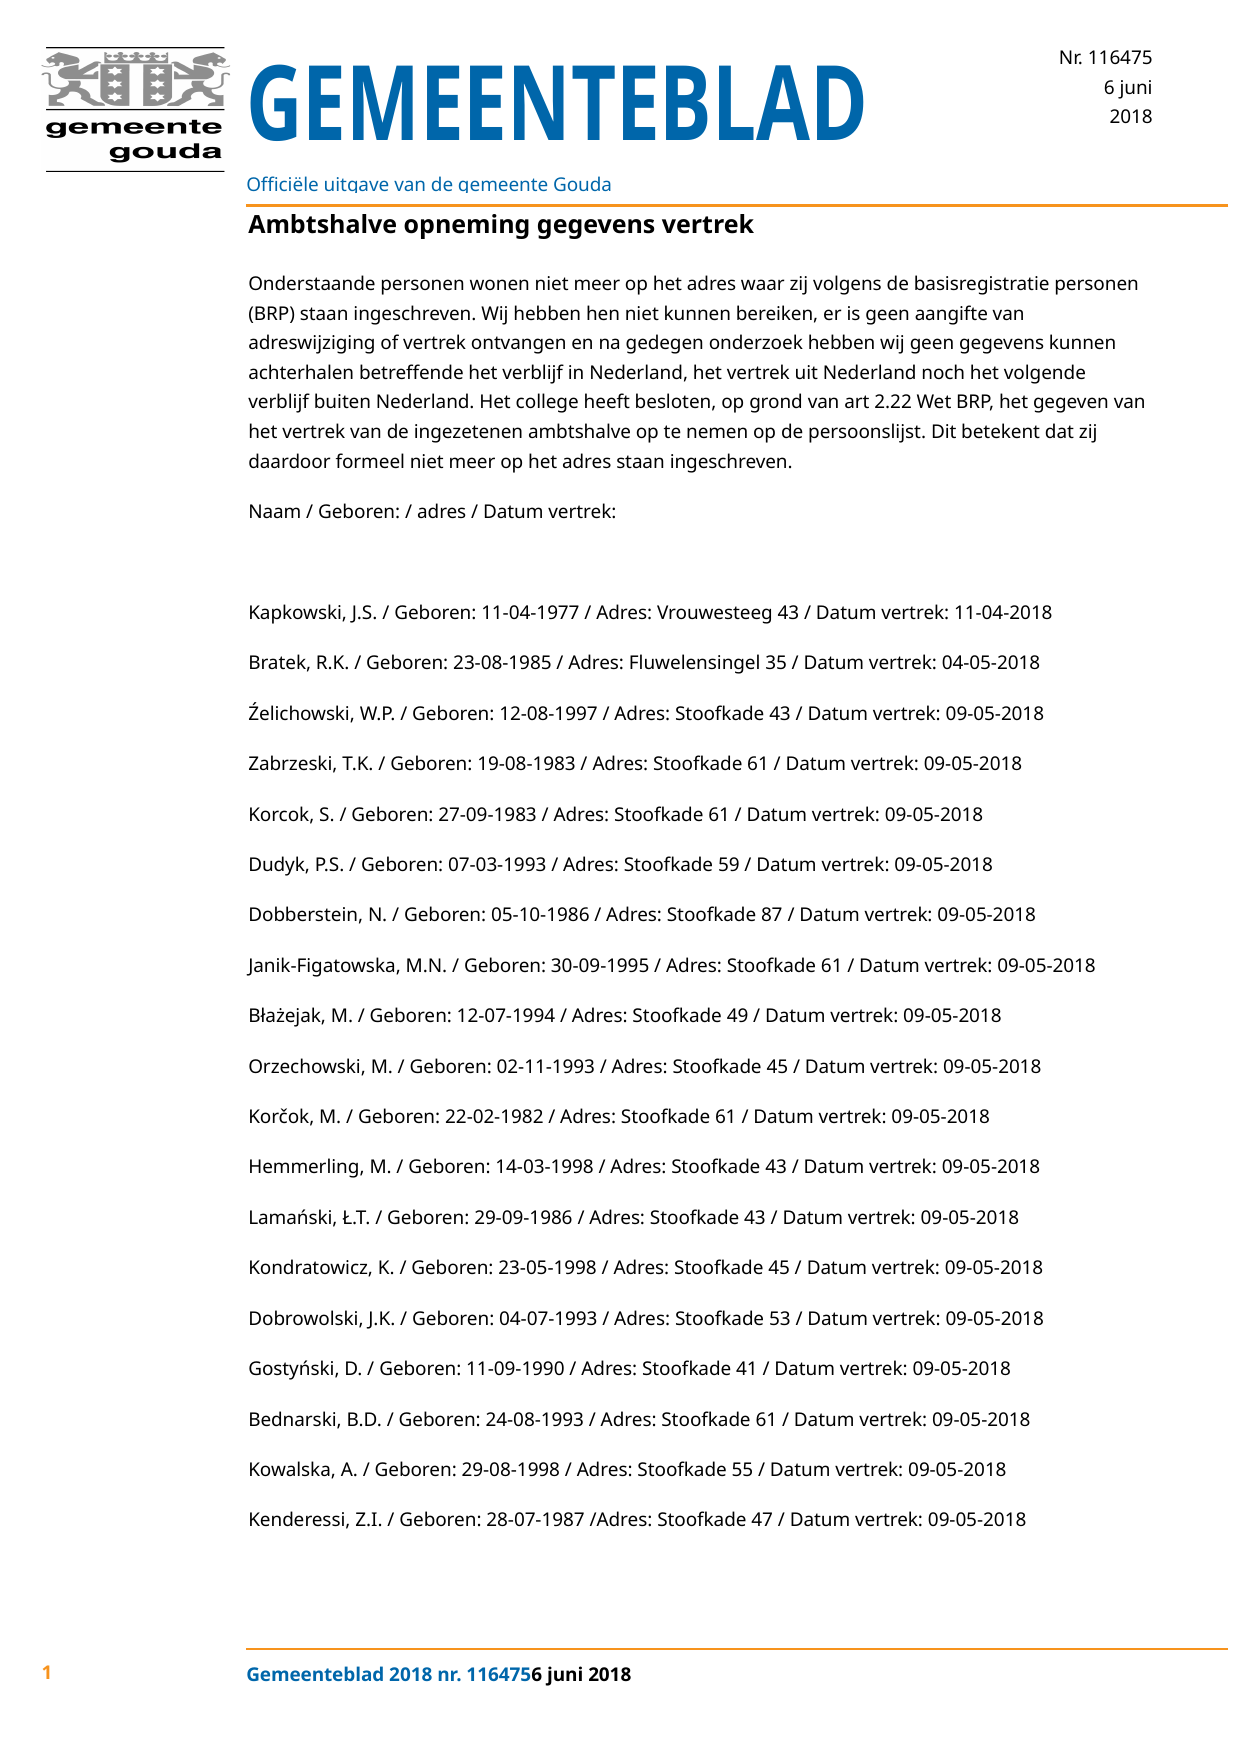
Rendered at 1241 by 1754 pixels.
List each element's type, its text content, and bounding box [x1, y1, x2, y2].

text Hemmerling, M. / Geboren: 14-03-1998 / Adres: Stoofkade 43 / Datum vertrek: 09-05-2018 [248, 1154, 1152, 1179]
text Kapkowski, J.S. / Geboren: 11-04-1977 / Adres: Vrouwesteeg 43 / Datum vertrek: 11-04-2018 [248, 599, 1152, 625]
picture [41, 47, 231, 172]
text Onderstaande personen wonen niet meer op het adres waar zij volgens de basisregistratie personen (BRP) staan ingeschreven. Wij hebben hen niet kunnen bereiken, er is geen aangifte van adreswijziging of vertrek ontvangen en na gedegen onderzoek hebben wij geen gegevens kunnen achterhalen betreffende het verblijf in Nederland, het vertrek uit Nederland noch het volgende verblijf buiten Nederland. Het college heeft besloten, op grond van art 2.22 Wet BRP, het gegeven van het vertrek van de ingezetenen ambtshalve op te nemen op de persoonslijst. Dit betekent dat zij daardoor formeel niet meer op het adres staan ingeschreven. [248, 270, 1152, 473]
text Korčok, M. / Geboren: 22-02-1982 / Adres: Stoofkade 61 / Datum vertrek: 09-05-2018 [248, 1103, 1152, 1129]
text Kowalska, A. / Geboren: 29-08-1998 / Adres: Stoofkade 55 / Datum vertrek: 09-05-2018 [248, 1456, 1152, 1482]
text Janik-Figatowska, M.N. / Geboren: 30-09-1995 / Adres: Stoofkade 61 / Datum vertrek: 09-05-2018 [248, 952, 1152, 978]
text Błażejak, M. / Geboren: 12-07-1994 / Adres: Stoofkade 49 / Datum vertrek: 09-05-2018 [248, 1002, 1152, 1028]
text Kondratowicz, K. / Geboren: 23-05-1998 / Adres: Stoofkade 45 / Datum vertrek: 09-05-2018 [248, 1254, 1152, 1280]
text Bednarski, B.D. / Geboren: 24-08-1993 / Adres: Stoofkade 61 / Datum vertrek: 09-05-2018 [248, 1406, 1152, 1431]
text Bratek, R.K. / Geboren: 23-08-1985 / Adres: Fluwelensingel 35 / Datum vertrek: 04-05-2018 [248, 649, 1152, 675]
text Zabrzeski, T.K. / Geboren: 19-08-1983 / Adres: Stoofkade 61 / Datum vertrek: 09-05-2018 [248, 750, 1152, 776]
text Orzechowski, M. / Geboren: 02-11-1993 / Adres: Stoofkade 45 / Datum vertrek: 09-05-2018 [248, 1053, 1152, 1078]
text Lamański, Ł.T. / Geboren: 29-09-1986 / Adres: Stoofkade 43 / Datum vertrek: 09-05-2018 [248, 1204, 1152, 1230]
text Gostyński, D. / Geboren: 11-09-1990 / Adres: Stoofkade 41 / Datum vertrek: 09-05-2018 [248, 1355, 1152, 1381]
text Ambtshalve opneming gegevens vertrek [248, 207, 1152, 241]
text Naam / Geboren: / adres / Datum vertrek: [248, 498, 1152, 524]
text Dudyk, P.S. / Geboren: 07-03-1993 / Adres: Stoofkade 59 / Datum vertrek: 09-05-2018 [248, 851, 1152, 877]
text Źelichowski, W.P. / Geboren: 12-08-1997 / Adres: Stoofkade 43 / Datum vertrek: 09-05-2018 [248, 700, 1152, 726]
text Dobberstein, N. / Geboren: 05-10-1986 / Adres: Stoofkade 87 / Datum vertrek: 09-05-2018 [248, 902, 1152, 927]
text Kenderessi, Z.I. / Geboren: 28-07-1987 /Adres: Stoofkade 47 / Datum vertrek: 09-05-2018 [248, 1507, 1152, 1532]
text Korcok, S. / Geboren: 27-09-1983 / Adres: Stoofkade 61 / Datum vertrek: 09-05-2018 [248, 801, 1152, 826]
text Dobrowolski, J.K. / Geboren: 04-07-1993 / Adres: Stoofkade 53 / Datum vertrek: 09-05-2018 [248, 1305, 1152, 1331]
